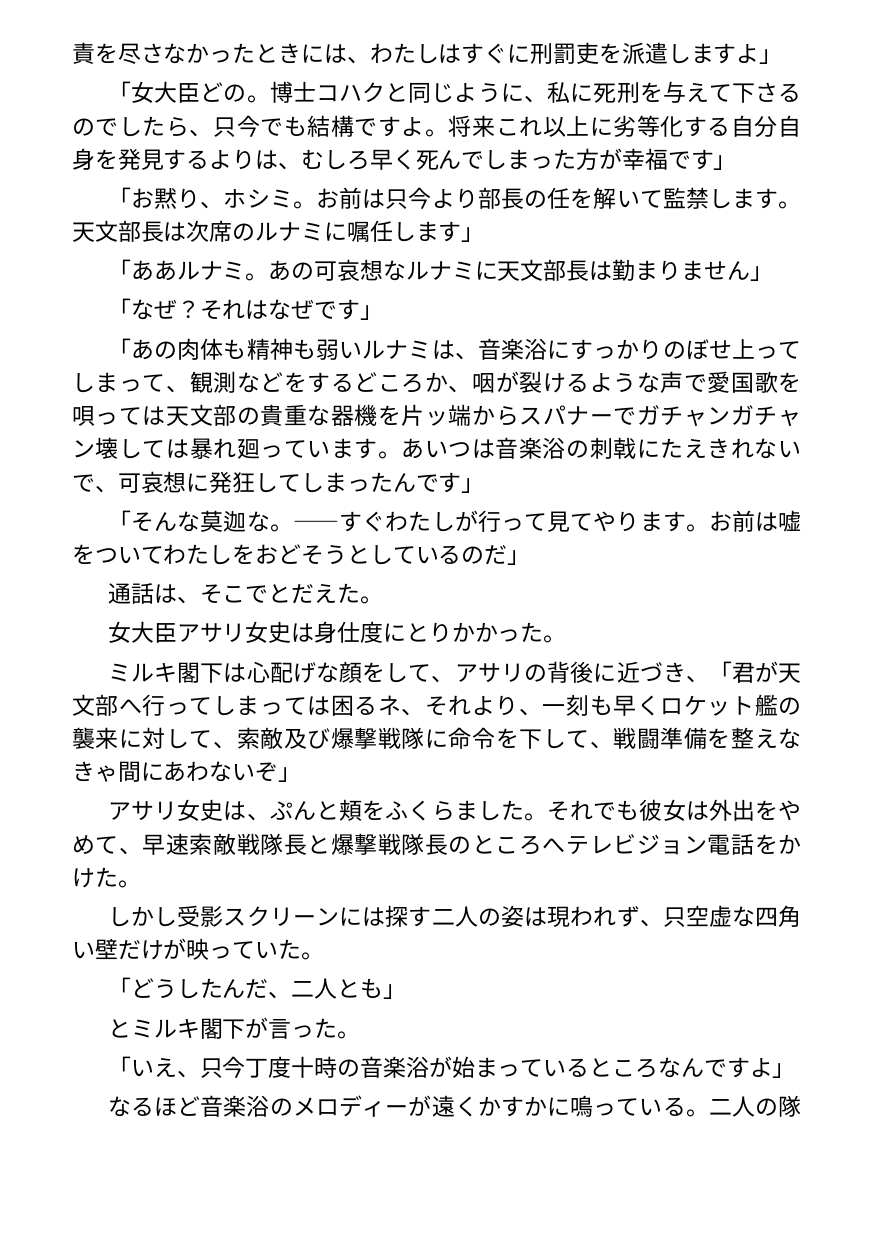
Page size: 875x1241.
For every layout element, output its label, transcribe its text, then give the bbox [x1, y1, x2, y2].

text とミルキ閣下が言った。 [72, 1010, 802, 1044]
text 「あの肉体も精神も弱いルナミは、音楽浴にすっかりのぼせ上ってしまって、観測などをするどころか、咽が裂けるような声で愛国歌を唄っては天文部の貴重な器機を片ッ端からスパナーでガチャンガチャン壊しては暴れ廻っています。あいつは音楽浴の刺戟にたえきれないで、可哀想に発狂してしまったんです」 [72, 332, 802, 498]
text 通話は、そこでとだえた。 [72, 576, 802, 609]
text 「なぜ？それはなぜです」 [72, 292, 802, 326]
text 「女大臣どの。博士コハクと同じように、私に死刑を与えて下さるのでしたら、只今でも結構ですよ。将来これ以上に劣等化する自分自身を発見するよりは、むしろ早く死んでしまった方が幸福です」 [72, 75, 802, 175]
text 「ああルナミ。あの可哀想なルナミに天文部長は勤まりません」 [72, 253, 802, 286]
text なるほど音楽浴のメロディーが遠くかすかに鳴っている。二人の隊 [72, 1089, 802, 1122]
text しかし受影スクリーンには探す二人の姿は現われず、只空虚な四角い壁だけが映っていた。 [72, 899, 802, 965]
text ミルキ閣下は心配げな顔をして、アサリの背後に近づき、「君が天文部へ行ってしまっては困るネ、それより、一刻も早くロケット艦の襲来に対して、索敵及び爆撃戦隊に命令を下して、戦闘準備を整えなきゃ間にあわないぞ」 [72, 654, 802, 787]
text 「いえ、只今丁度十時の音楽浴が始まっているところなんですよ」 [72, 1049, 802, 1083]
text 「お黙り、ホシミ。お前は只今より部長の任を解いて監禁します。天文部長は次席のルナミに嘱任します」 [72, 181, 802, 247]
text 女大臣アサリ女史は身仕度にとりかかった。 [72, 615, 802, 648]
text アサリ女史は、ぷんと頬をふくらました。それでも彼女は外出をやめて、早速索敵戦隊長と爆撃戦隊長のところへテレビジョン電話をかけた。 [72, 793, 802, 893]
text 責を尽さなかったときには、わたしはすぐに刑罰吏を派遣しますよ」 [72, 36, 802, 69]
text 「どうしたんだ、二人とも」 [72, 971, 802, 1004]
text 「そんな莫迦な。――すぐわたしが行って見てやります。お前は嘘をついてわたしをおどそうとしているのだ」 [72, 504, 802, 570]
